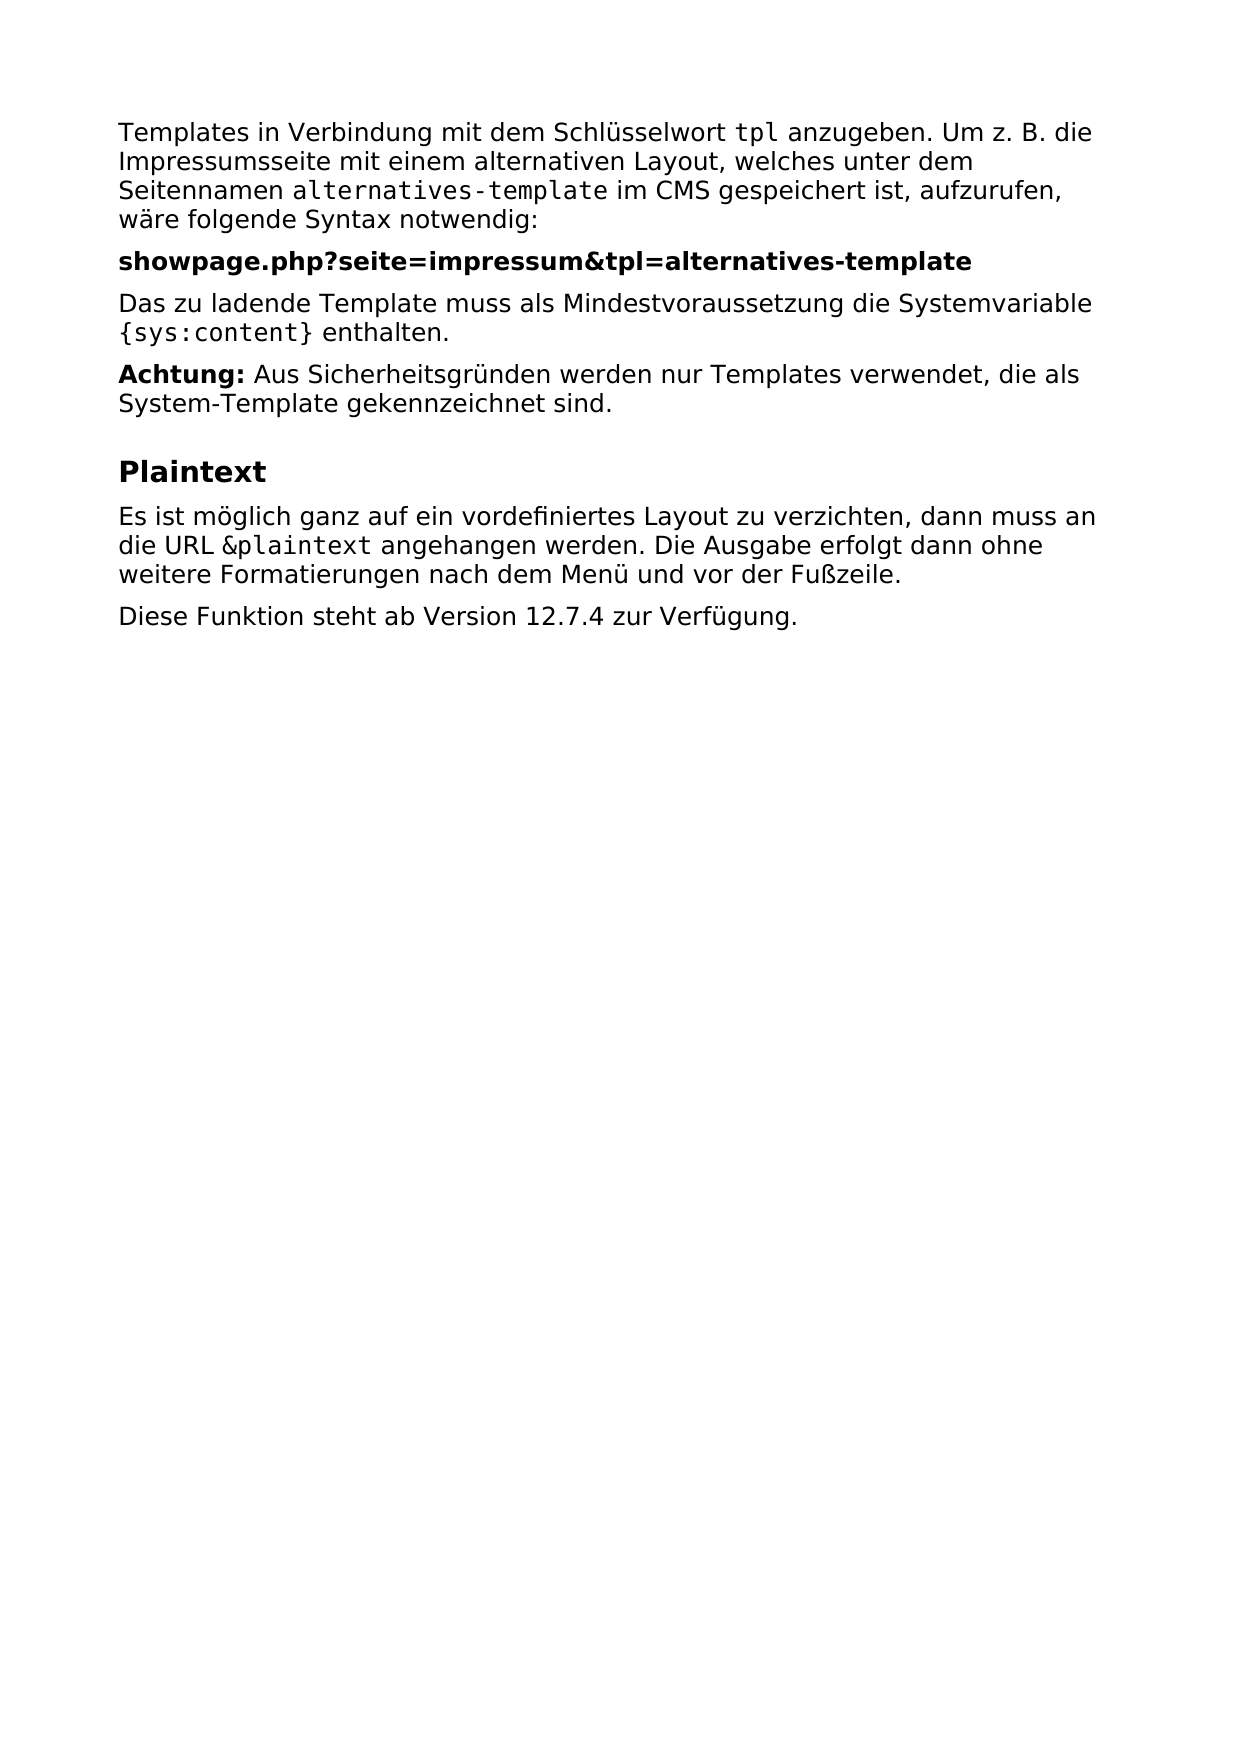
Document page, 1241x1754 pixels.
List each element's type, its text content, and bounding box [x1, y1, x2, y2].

text Es ist möglich ganz auf ein vordefiniertes Layout zu verzichten, dann muss an die URL &plaintext angehangen werden. Die Ausgabe erfolgt dann ohne weitere Formatierungen nach dem Menü und vor der Fußzeile. [118, 502, 1122, 589]
text Templates in Verbindung mit dem Schlüsselwort tpl anzugeben. Um z. B. die Impressumsseite mit einem alternativen Layout, welches unter dem Seitennamen alternatives-template im CMS gespeichert ist, aufzurufen, wäre folgende Syntax notwendig: [118, 118, 1122, 235]
text Das zu ladende Template muss als Mindestvoraussetzung die Systemvariable {sys:content} enthalten. [118, 289, 1122, 347]
subtitle Plaintext [118, 456, 1122, 489]
text Achtung: Aus Sicherheitsgründen werden nur Templates verwendet, die als System-Template gekennzeichnet sind. [118, 360, 1122, 418]
text showpage.php?seite=impressum&tpl=alternatives-template [118, 247, 1122, 276]
text Diese Funktion steht ab Version 12.7.4 zur Verfügung. [118, 602, 1122, 631]
